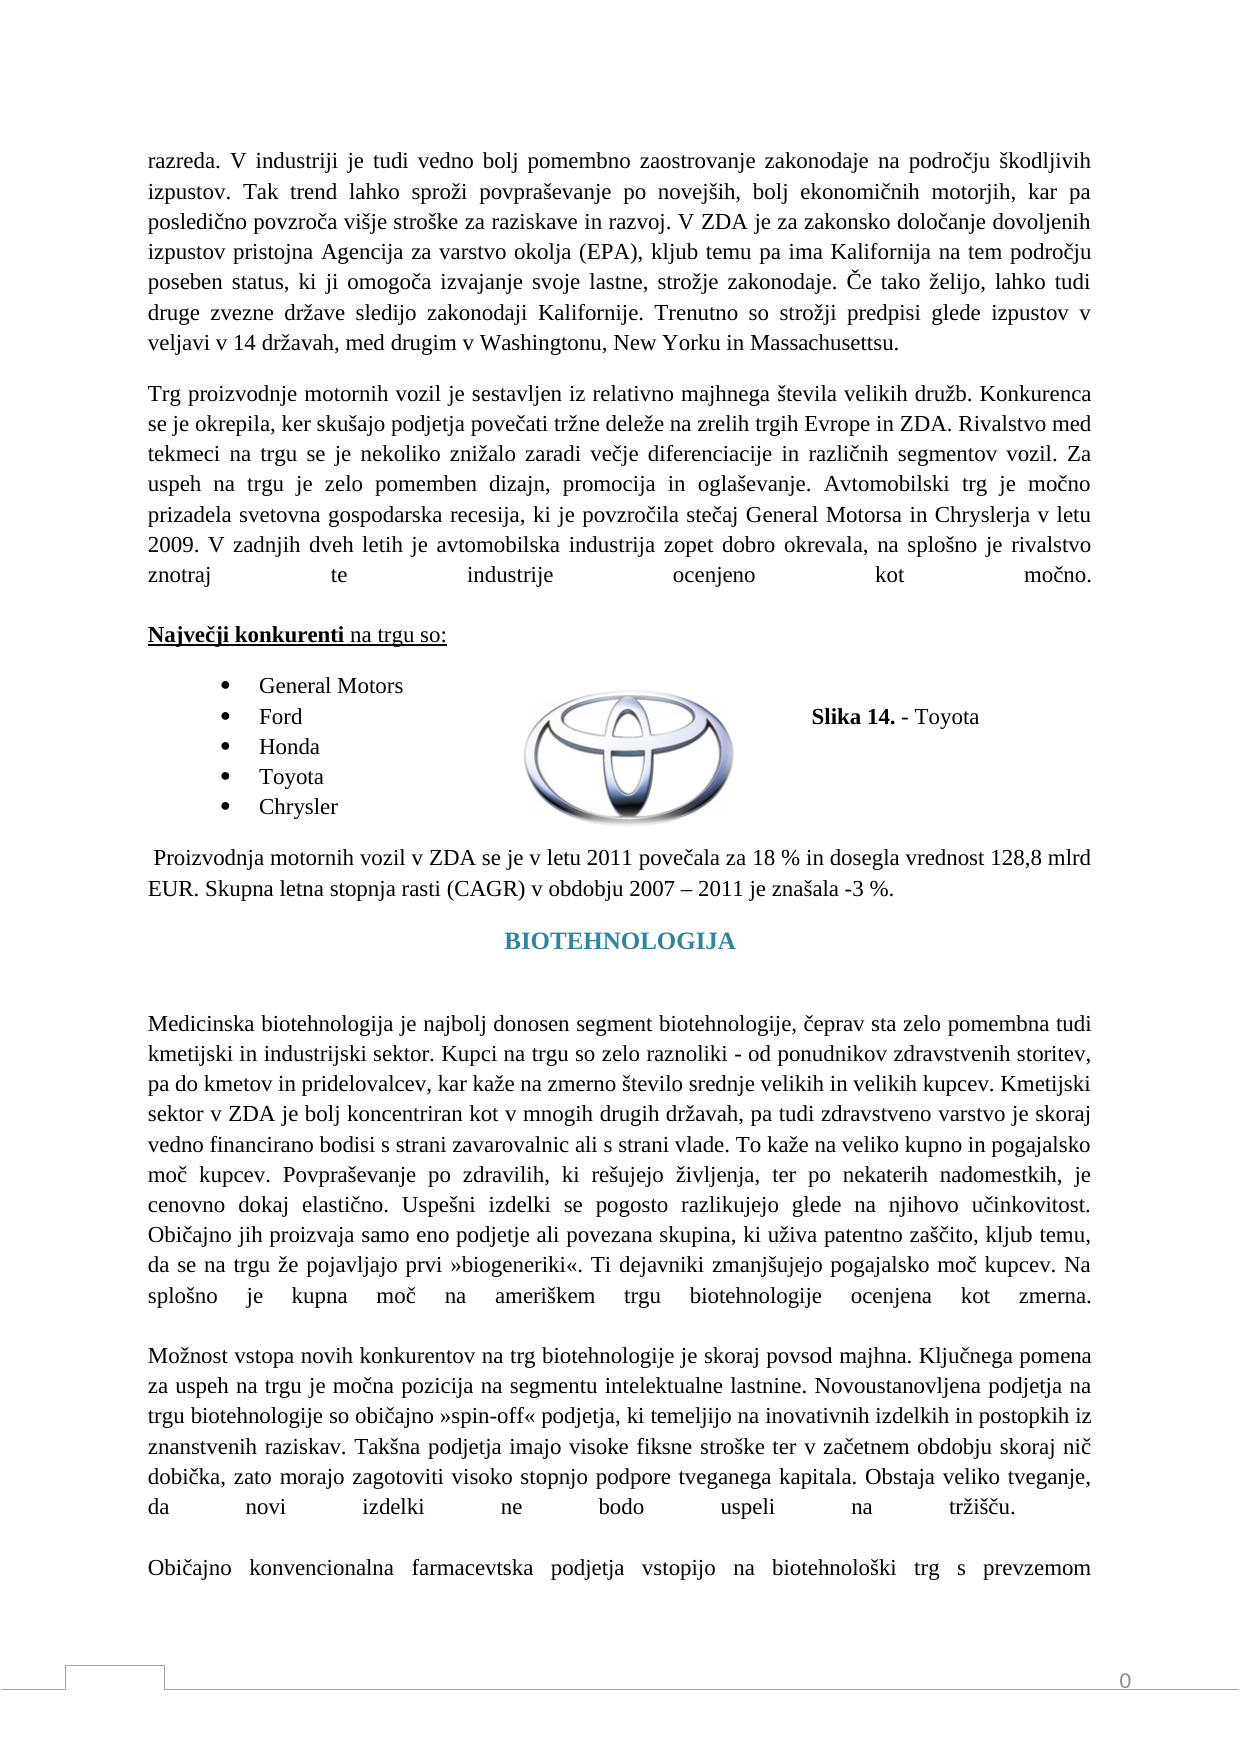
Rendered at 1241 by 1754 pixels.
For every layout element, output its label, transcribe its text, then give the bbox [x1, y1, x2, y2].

picture [512, 820, 745, 834]
list Ford Slika 14. - Toyota [221, 703, 1093, 729]
picture [512, 759, 745, 763]
picture [512, 789, 745, 793]
list Honda [221, 733, 1093, 759]
text Trg proizvodnje motornih vozil je sestavljen iz relativno majhnega števila velikih družb. Konkurenca se je okrepila, ker skušajo podjetja povečati tržne deleže na zrelih trgih Evrope in ZDA. Rivalstvo med tekmeci na trgu se je nekoliko znižalo zaradi večje diferenciacije in različnih segmentov vozil. Za uspeh na trgu je zelo pomemben dizajn, promocija in oglaševanje. Avtomobilski trg je močno prizadela svetovna gospodarska recesija, ki je povzročila stečaj General Motorsa in Chryslerja v letu 2009. V zadnjih dveh letih je avtomobilska industrija zopet dobro okrevala, na splošno je rivalstvo znotraj te industrije ocenjeno kot močno. Največji konkurenti na trgu so: [148, 380, 1093, 648]
text Proizvodnja motornih vozil v ZDA se je v letu 2011 povečala za 18 % in dosegla vrednost 128,8 mlrd EUR. Skupna letna stopnja rasti (CAGR) v obdobju 2007 – 2011 je znašala -3 %. [148, 844, 1093, 901]
subtitle BIOTEHNOLOGIJA [148, 926, 1093, 954]
picture [512, 729, 745, 733]
picture [512, 699, 745, 703]
list Chrysler [221, 793, 1093, 820]
list General Motors [221, 673, 1093, 699]
text razreda. V industriji je tudi vedno bolj pomembno zaostrovanje zakonodaje na področju škodljivih izpustov. Tak trend lahko sproži povpraševanje po novejših, bolj ekonomičnih motorjih, kar pa posledično povzroča višje stroške za raziskave in razvoj. V ZDA je za zakonsko določanje dovoljenih izpustov pristojna Agencija za varstvo okolja (EPA), kljub temu pa ima Kalifornija na tem področju poseben status, ki ji omogoča izvajanje svoje lastne, strožje zakonodaje. Če tako želijo, lahko tudi druge zvezne države sledijo zakonodaji Kalifornije. Trenutno so strožji predpisi glede izpustov v veljavi v 14 državah, med drugim v Washingtonu, New Yorku in Massachusettsu. [148, 148, 1093, 355]
text Medicinska biotehnologija je najbolj donosen segment biotehnologije, čeprav sta zelo pomembna tudi kmetijski in industrijski sektor. Kupci na trgu so zelo raznoliki - od ponudnikov zdravstvenih storitev, pa do kmetov in pridelovalcev, kar kaže na zmerno število srednje velikih in velikih kupcev. Kmetijski sektor v ZDA je bolj koncentriran kot v mnogih drugih državah, pa tudi zdravstveno varstvo je skoraj vedno financirano bodisi s strani zavarovalnic ali s strani vlade. To kaže na veliko kupno in pogajalsko moč kupcev. Povpraševanje po zdravilih, ki rešujejo življenja, ter po nekaterih nadomestkih, je cenovno dokaj elastično. Uspešni izdelki se pogosto razlikujejo glede na njihovo učinkovitost. Običajno jih proizvaja samo eno podjetje ali povezana skupina, ki uživa patentno zaščito, kljub temu, da se na trgu že pojavljajo prvi »biogeneriki«. Ti dejavniki zmanjšujejo pogajalsko moč kupcev. Na splošno je kupna moč na ameriškem trgu biotehnologije ocenjena kot zmerna. Možnost vstopa novih konkurentov na trg biotehnologije je skoraj povsod majhna. Ključnega pomena za uspeh na trgu je močna pozicija na segmentu intelektualne lastnine. Novoustanovljena podjetja na trgu biotehnologije so običajno »spin-off« podjetja, ki temeljijo na inovativnih izdelkih in postopkih iz znanstvenih raziskav. Takšna podjetja imajo visoke fiksne stroške ter v začetnem obdobju skoraj nič dobička, zato morajo zagotoviti visoko stopnjo podpore tveganega kapitala. Obstaja veliko tveganje, da novi izdelki ne bodo uspeli na tržišču. Običajno konvencionalna farmacevtska podjetja vstopijo na biotehnološki trg s prevzemom [148, 1010, 1093, 1580]
list Toyota [221, 763, 1093, 789]
